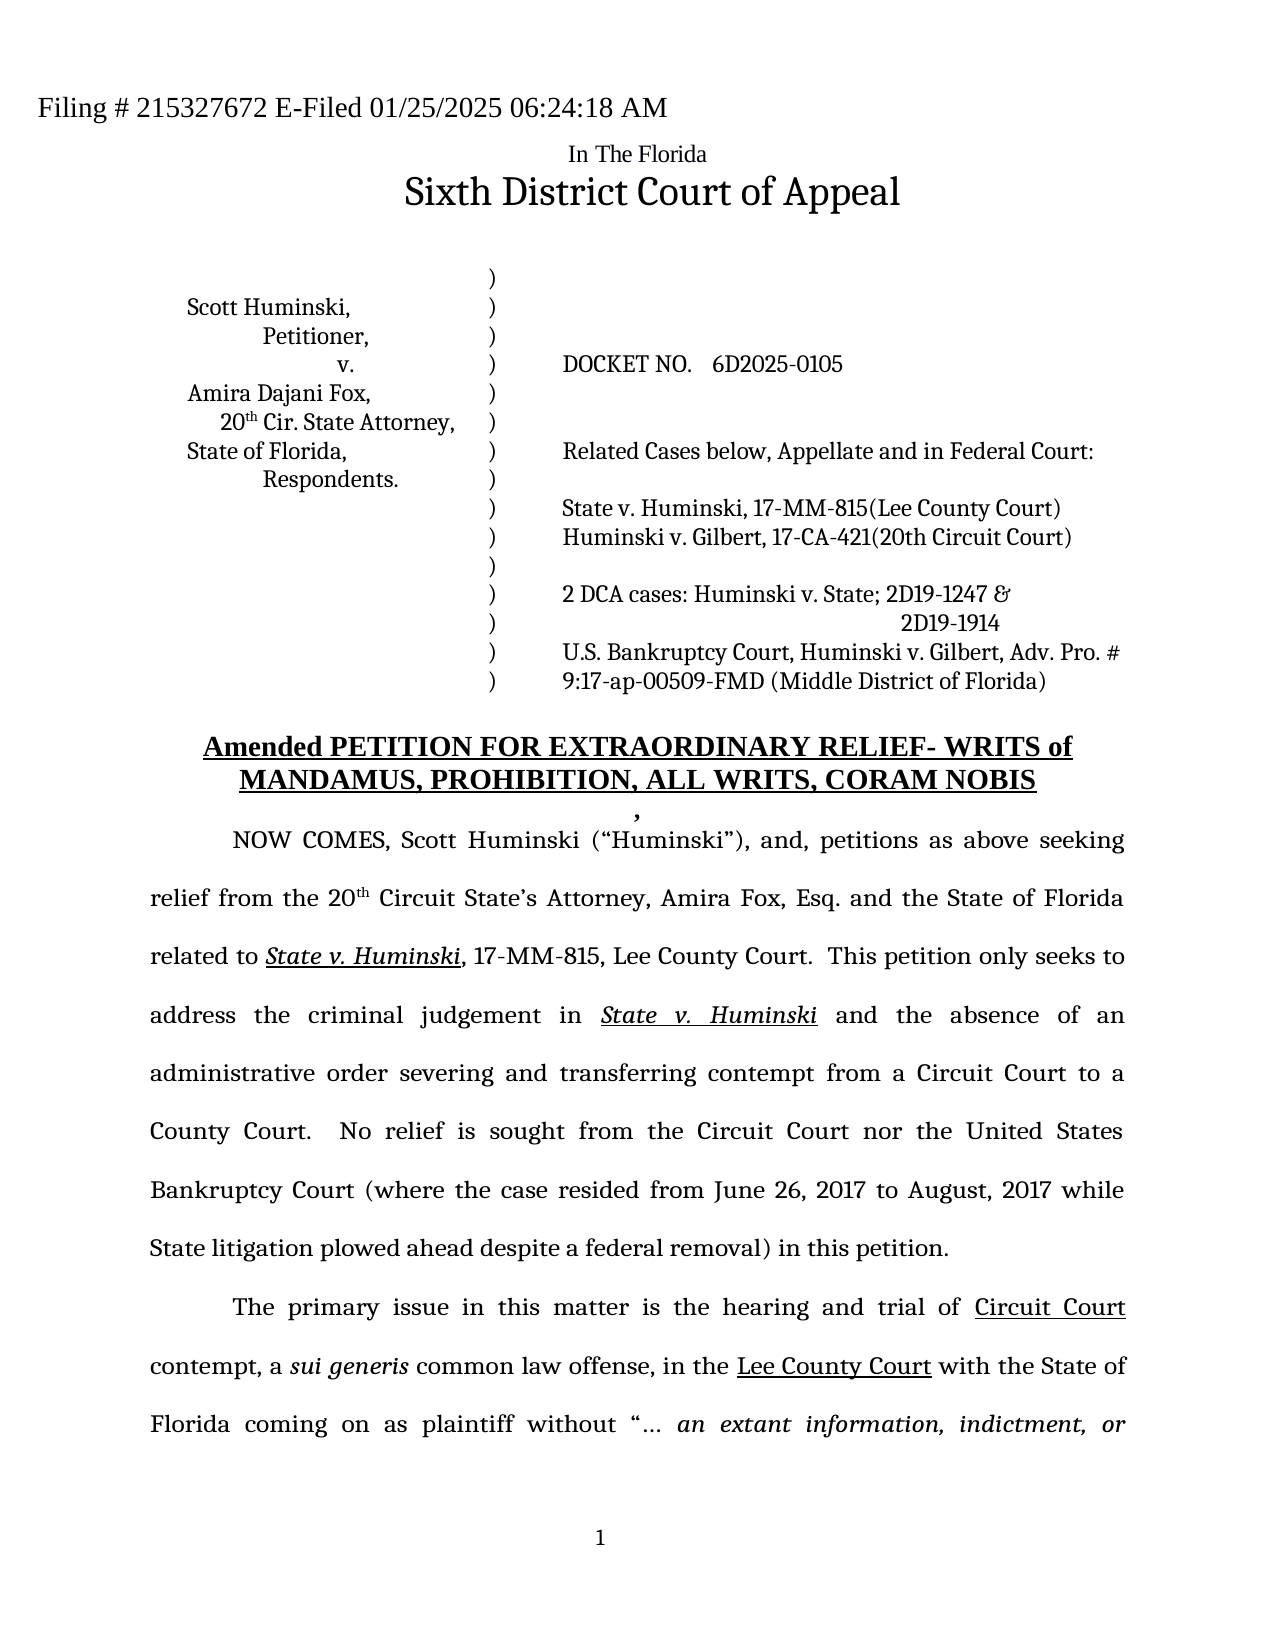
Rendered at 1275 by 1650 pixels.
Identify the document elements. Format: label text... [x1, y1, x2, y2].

text ) 2D19-1914 [37, 609, 1162, 638]
text Amira Dajani Fox, ) [37, 379, 1162, 408]
text ) [150, 264, 1162, 293]
text ) U.S. Bankruptcy Court, Huminski v. Gilbert, Adv. Pro. # [37, 638, 1162, 667]
text v. ) DOCKET NO. 6D2025-0105 [150, 350, 1162, 379]
text State of Florida, ) Related Cases below, Appellate and in Federal Court: [37, 437, 1162, 465]
text Respondents. ) [37, 465, 1162, 494]
text The primary issue in this matter is the hearing and trial of Circuit Court contempt, a sui generis common law offense, in the Lee County Court with the State of Florida coming on as plaintiff without “… an extant information, indictment, or [150, 1293, 1126, 1439]
text Petitioner, ) [150, 322, 1162, 350]
text ) State v. Huminski, 17-MM-815(Lee County Court) [37, 494, 1162, 523]
text Amended PETITION FOR EXTRAORDINARY RELIEF- WRITS of MANDAMUS, PROHIBITION, ALL WRITS, CORAM NOBIS [113, 729, 1162, 796]
text ) [37, 552, 1162, 580]
text Filing # 215327672 E-Filed 01/25/2025 06:24:18 AM [37, 90, 1162, 123]
text 20th Cir. State Attorney, ) [37, 408, 1162, 437]
text ) Huminski v. Gilbert, 17-CA-421(20th Circuit Court) [37, 523, 1162, 552]
text ) 9:17-ap-00509-FMD (Middle District of Florida) [37, 667, 1162, 695]
title Sixth District Court of Appeal [237, 168, 1069, 216]
text ) 2 DCA cases: Huminski v. State; 2D19-1247 & [37, 580, 1162, 609]
text , [113, 796, 1162, 824]
text In The Florida [113, 139, 1162, 168]
text Scott Huminski, ) [150, 293, 1162, 322]
text NOW COMES, Scott Huminski (“Huminski”), and, petitions as above seeking relief from the 20th Circuit State’s Attorney, Amira Fox, Esq. and the State of Florida related to State v. Huminski, 17-MM-815, Lee County Court. This petition only seeks to address the criminal judgement in State v. Huminski and the absence of an administrative order severing and transferring contempt from a Circuit Court to a County Court. No relief is sought from the Circuit Court nor the United States Bankruptcy Court (where the case resided from June 26, 2017 to August, 2017 while State litigation plowed ahead despite a federal removal) in this petition. [150, 826, 1126, 1263]
